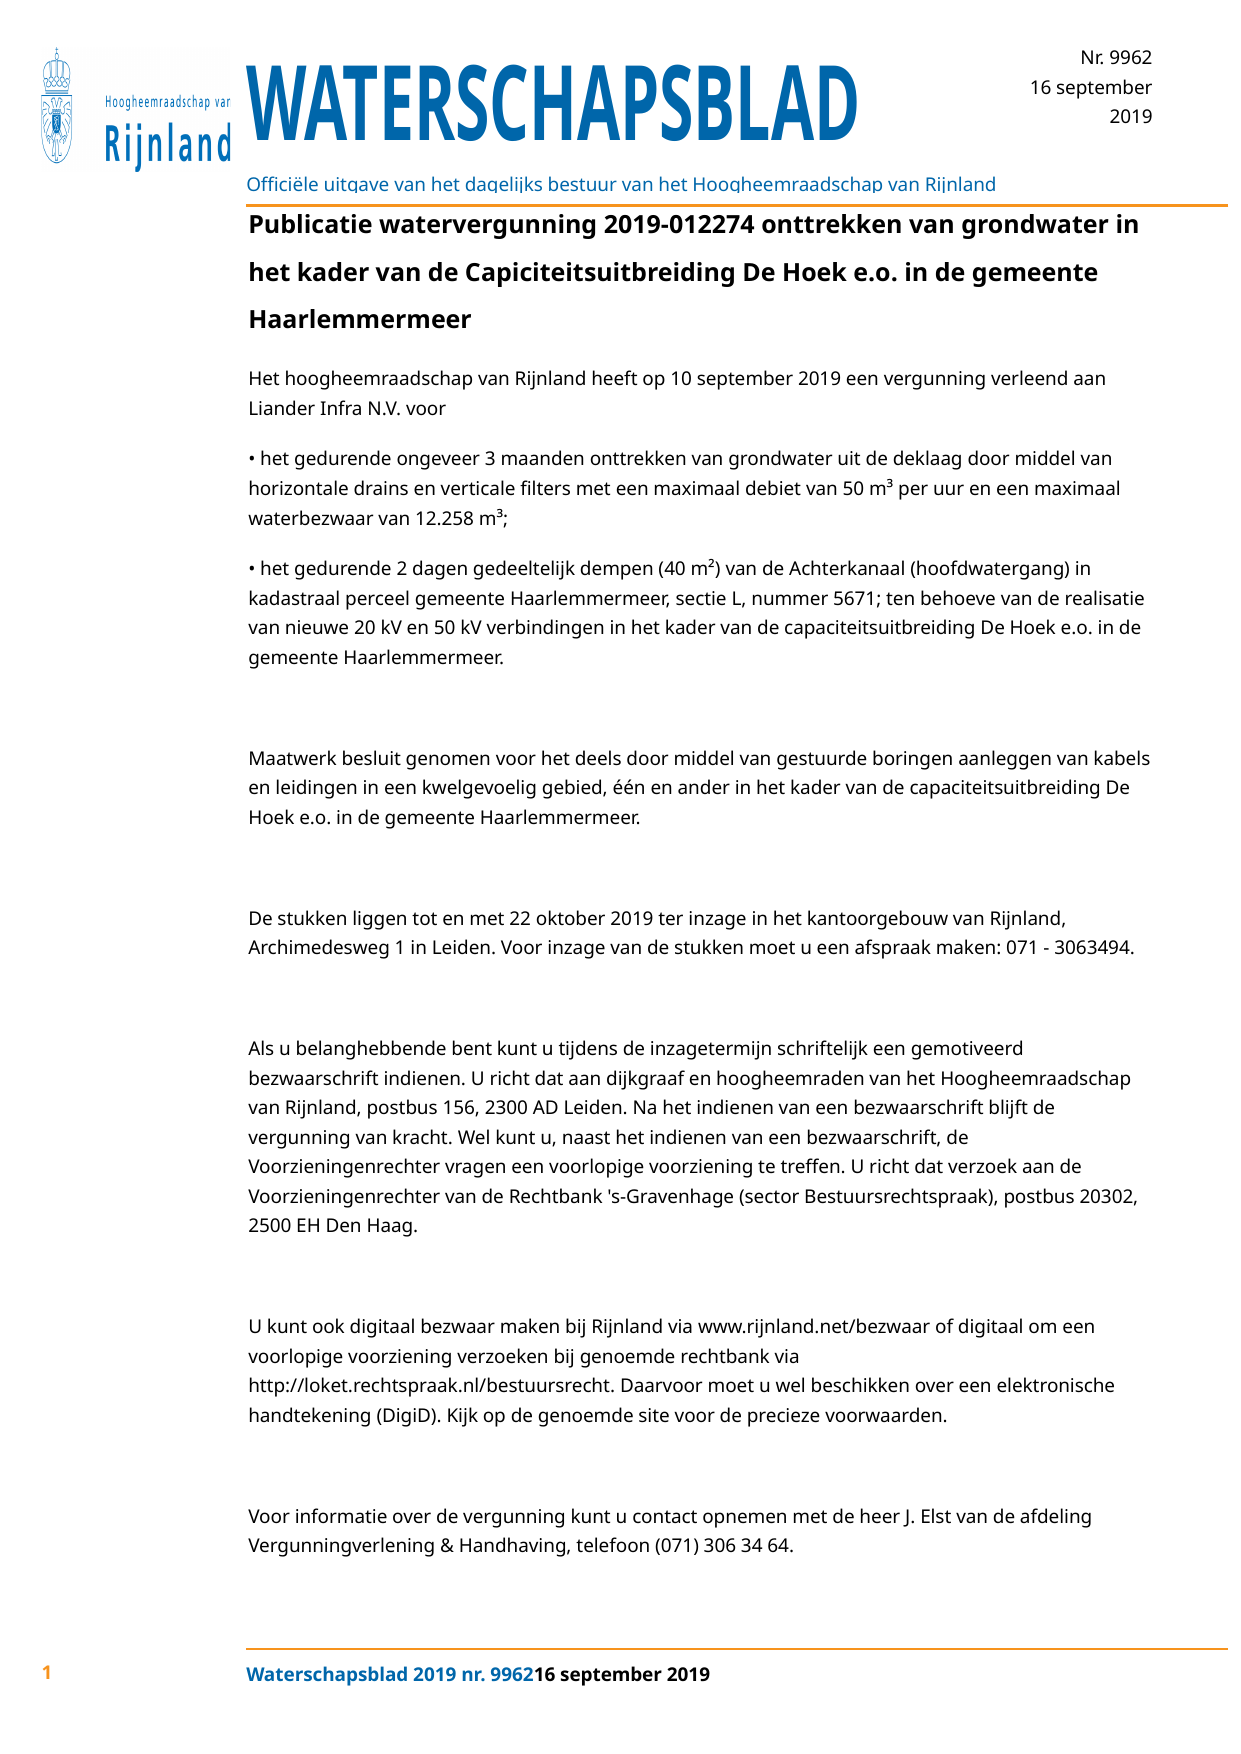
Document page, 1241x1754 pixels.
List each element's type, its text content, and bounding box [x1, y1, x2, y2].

text U kunt ook digitaal bezwaar maken bij Rijnland via www.rijnland.net/bezwaar of digitaal om een voorlopige voorziening verzoeken bij genoemde rechtbank via http://loket.rechtspraak.nl/bestuursrecht. Daarvoor moet u wel beschikken over een elektronische handtekening (DigiD). Kijk op de genoemde site voor de precieze voorwaarden. [248, 1313, 1152, 1428]
text Voor informatie over de vergunning kunt u contact opnemen met de heer J. Elst van de afdeling Vergunningverlening & Handhaving, telefoon (071) 306 34 64. [248, 1503, 1152, 1558]
text Maatwerk besluit genomen voor het deels door middel van gestuurde boringen aanleggen van kabels en leidingen in een kwelgevoelig gebied, één en ander in het kader van de capaciteitsuitbreiding De Hoek e.o. in de gemeente Haarlemmermeer. [248, 745, 1152, 829]
text • het gedurende ongeveer 3 maanden onttrekken van grondwater uit de deklaag door middel van horizontale drains en verticale filters met een maximaal debiet van 50 m³ per uur en een maximaal waterbezwaar van 12.258 m³; [248, 446, 1152, 530]
text Publicatie watervergunning 2019-012274 onttrekken van grondwater in het kader van de Capiciteitsuitbreiding De Hoek e.o. in de gemeente Haarlemmermeer [248, 207, 1152, 336]
text Het hoogheemraadschap van Rijnland heeft op 10 september 2019 een vergunning verleend aan Liander Infra N.V. voor [248, 366, 1152, 421]
text • het gedurende 2 dagen gedeeltelijk dempen (40 m²) van de Achterkanaal (hoofdwatergang) in kadastraal perceel gemeente Haarlemmermeer, sectie L, nummer 5671; ten behoeve van de realisatie van nieuwe 20 kV en 50 kV verbindingen in het kader van de capaciteitsuitbreiding De Hoek e.o. in de gemeente Haarlemmermeer. [248, 555, 1152, 669]
text De stukken liggen tot en met 22 oktober 2019 ter inzage in het kantoorgebouw van Rijnland, Archimedesweg 1 in Leiden. Voor inzage van de stukken moet u een afspraak maken: 071 - 3063494. [248, 905, 1152, 960]
text Als u belanghebbende bent kunt u tijdens de inzagetermijn schriftelijk een gemotiveerd bezwaarschrift indienen. U richt dat aan dijkgraaf en hoogheemraden van het Hoogheemraadschap van Rijnland, postbus 156, 2300 AD Leiden. Na het indienen van een bezwaarschrift blijft de vergunning van kracht. Wel kunt u, naast het indienen van een bezwaarschrift, de Voorzieningenrechter vragen een voorlopige voorziening te treffen. U richt dat verzoek aan de Voorzieningenrechter van de Rechtbank 's-Gravenhage (sector Bestuursrechtspraak), postbus 20302, 2500 EH Den Haag. [248, 1035, 1152, 1238]
picture [41, 47, 231, 172]
